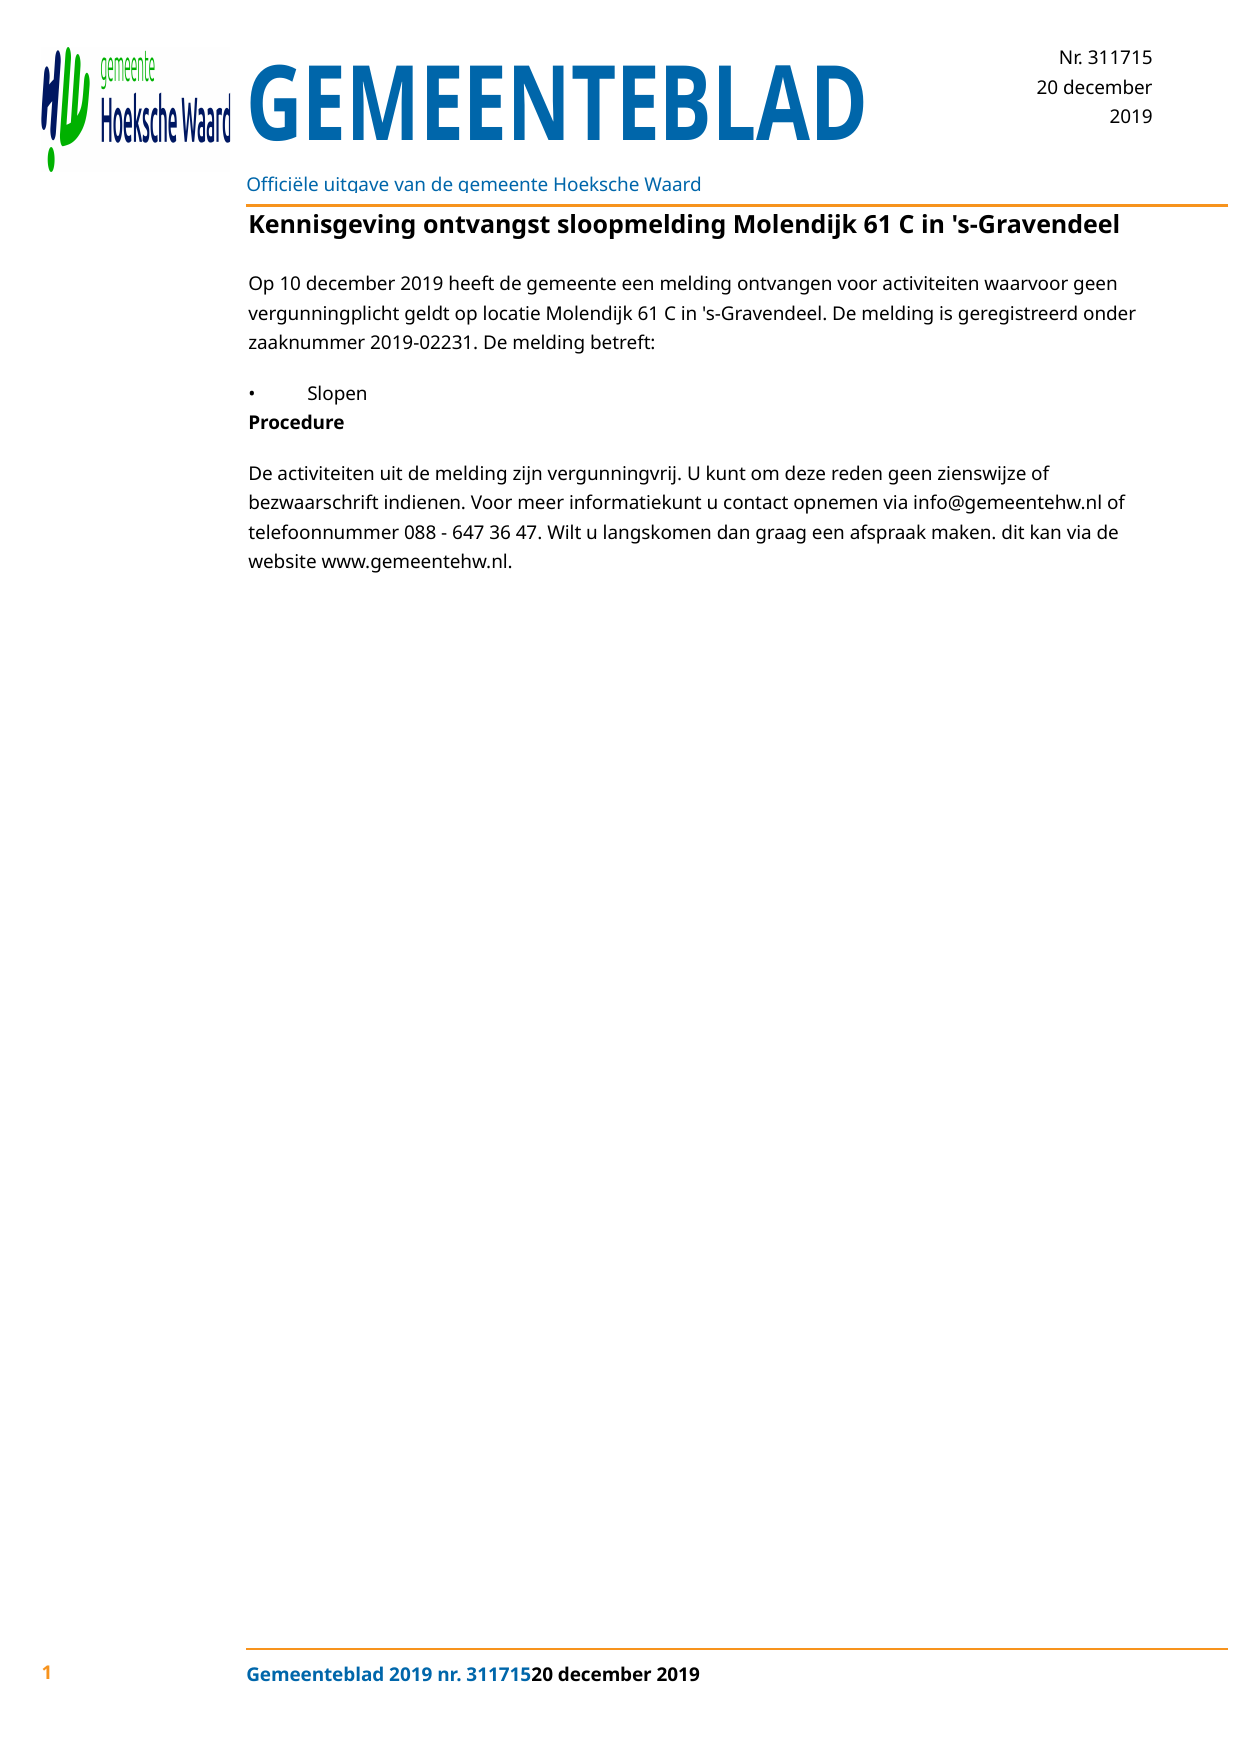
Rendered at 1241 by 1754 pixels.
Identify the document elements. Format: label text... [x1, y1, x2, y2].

picture [41, 47, 231, 172]
text De activiteiten uit de melding zijn vergunningvrij. U kunt om deze reden geen zienswijze of bezwaarschrift indienen. Voor meer informatiekunt u contact opnemen via info@gemeentehw.nl of telefoonnummer 088 - 647 36 47. Wilt u langskomen dan graag een afspraak maken. dit kan via de website www.gemeentehw.nl. [248, 460, 1152, 574]
list Slopen [248, 380, 1152, 406]
text Kennisgeving ontvangst sloopmelding Molendijk 61 C in 's-Gravendeel [248, 207, 1152, 241]
text Procedure [248, 409, 1152, 435]
text Op 10 december 2019 heeft de gemeente een melding ontvangen voor activiteiten waarvoor geen vergunningplicht geldt op locatie Molendijk 61 C in 's-Gravendeel. De melding is geregistreerd onder zaaknummer 2019-02231. De melding betreft: [248, 270, 1152, 355]
